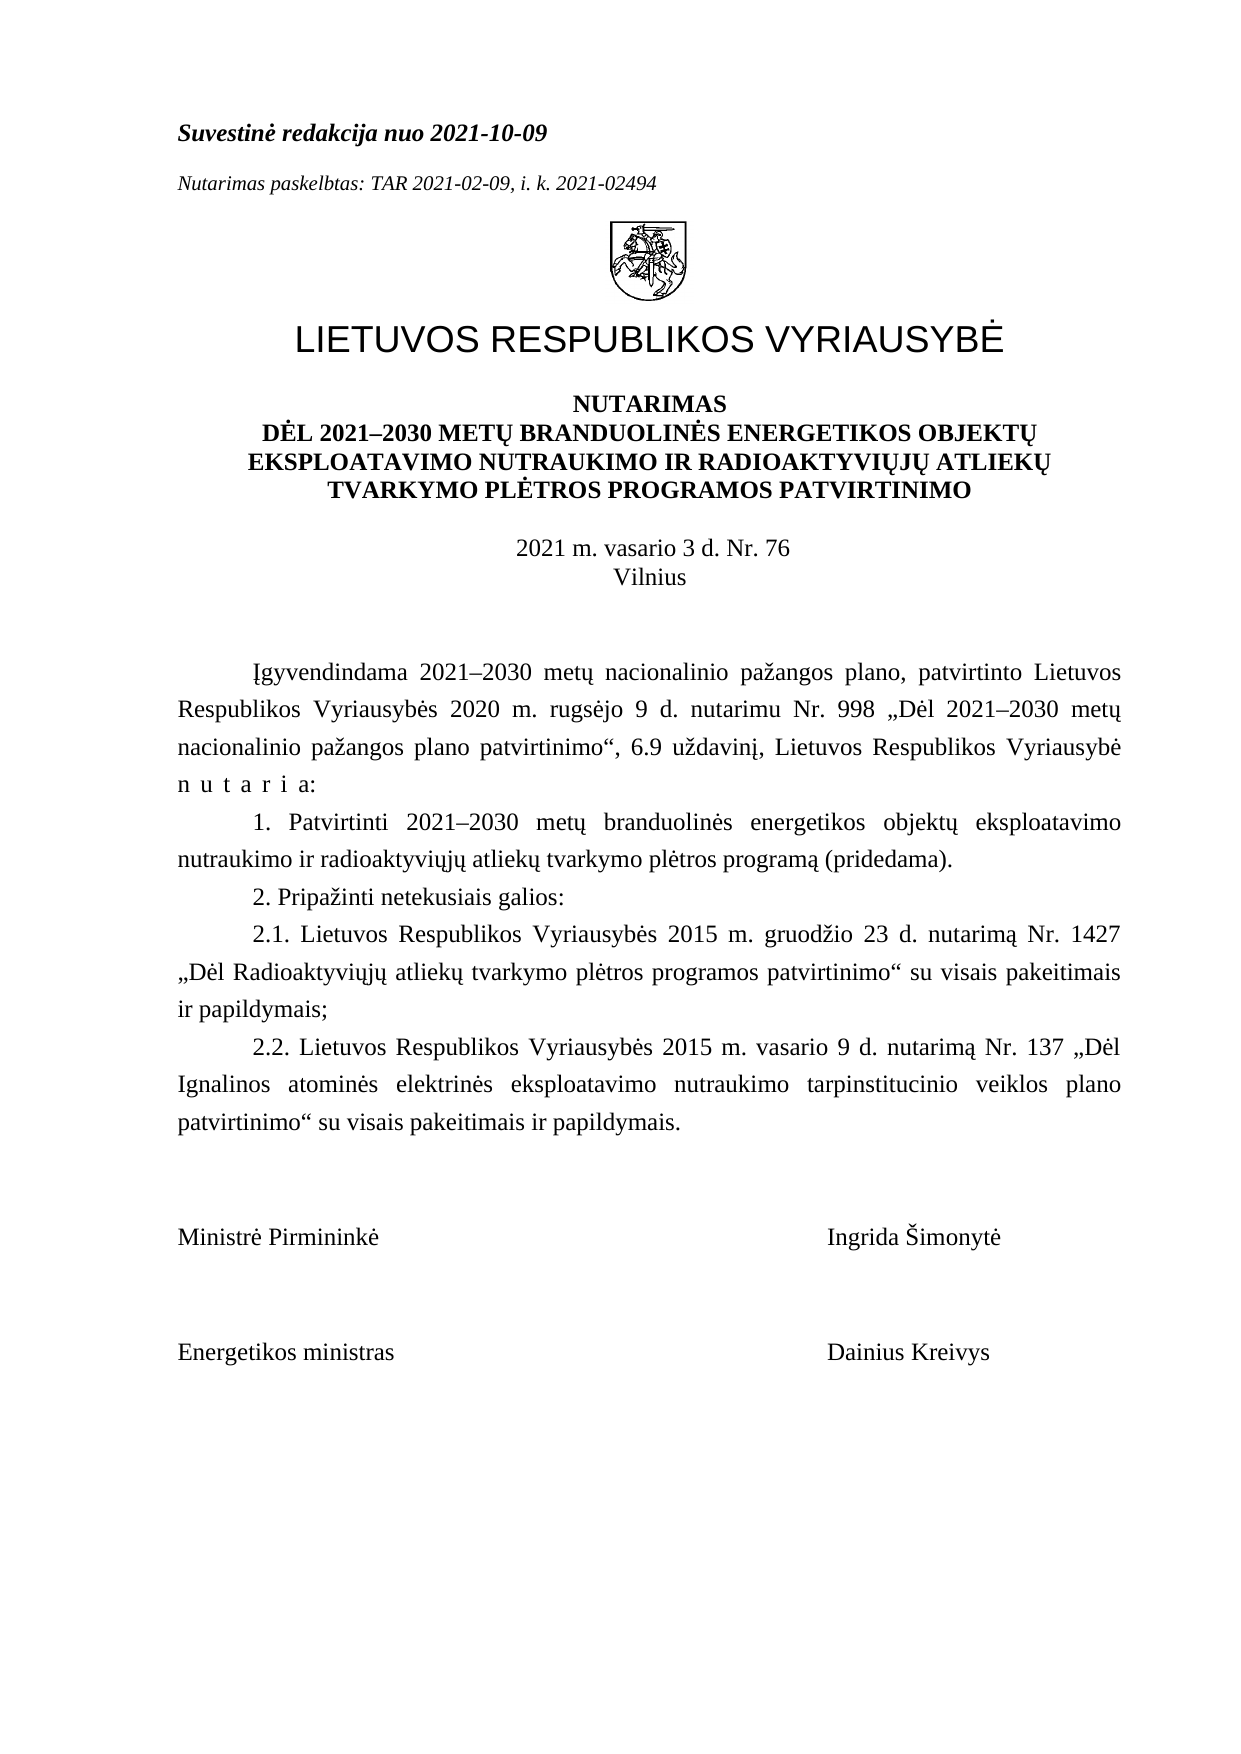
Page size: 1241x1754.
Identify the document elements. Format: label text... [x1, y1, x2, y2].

text 2.1. Lietuvos Respublikos Vyriausybės 2015 m. gruodžio 23 d. nutarimą Nr. 1427 „Dėl Radioaktyviųjų atliekų tvarkymo plėtros programos patvirtinimo“ su visais pakeitimais ir papildymais; [177, 911, 1122, 1023]
text Vilnius [177, 562, 1122, 591]
text 2021 m. vasario 3 d. Nr. 76 [177, 533, 1122, 562]
text Energetikos ministras Dainius Kreivys [177, 1337, 1122, 1366]
text Įgyvendindama 2021–2030 metų nacionalinio pažangos plano, patvirtinto Lietuvos Respublikos Vyriausybės 2020 m. rugsėjo 9 d. nutarimu Nr. 998 „Dėl 2021–2030 metų nacionalinio pažangos plano patvirtinimo“, 6.9 uždavinį, Lietuvos Respublikos Vyriausybė nutaria: [177, 648, 1122, 798]
text DĖL 2021–2030 METŲ BRANDUOLINĖS ENERGETIKOS OBJEKTŲ EKSPLOATAVIMO NUTRAUKIMO IR RADIOAKTYVIŲJŲ ATLIEKŲ TVARKYMO PLĖTROS PROGRAMOS PATVIRTINIMO [177, 418, 1122, 504]
text Lietuvos Respublikos Vyriausybė [177, 317, 1122, 361]
text Ministrė Pirmininkė Ingrida Šimonytė [177, 1222, 1122, 1251]
text Nutarimas paskelbtas: TAR 2021-02-09, i. k. 2021-02494 [177, 171, 1122, 195]
text Suvestinė redakcija nuo 2021-10-09 [177, 118, 1122, 147]
text nutarimas [177, 389, 1122, 418]
text 2. Pripažinti netekusiais galios: [177, 873, 1122, 911]
text 1. Patvirtinti 2021–2030 metų branduolinės energetikos objektų eksploatavimo nutraukimo ir radioaktyviųjų atliekų tvarkymo plėtros programą (pridedama). [177, 798, 1122, 873]
text 2.2. Lietuvos Respublikos Vyriausybės 2015 m. vasario 9 d. nutarimą Nr. 137 „Dėl Ignalinos atominės elektrinės eksploatavimo nutraukimo tarpinstitucinio veiklos plano patvirtinimo“ su visais pakeitimais ir papildymais. [177, 1023, 1122, 1136]
